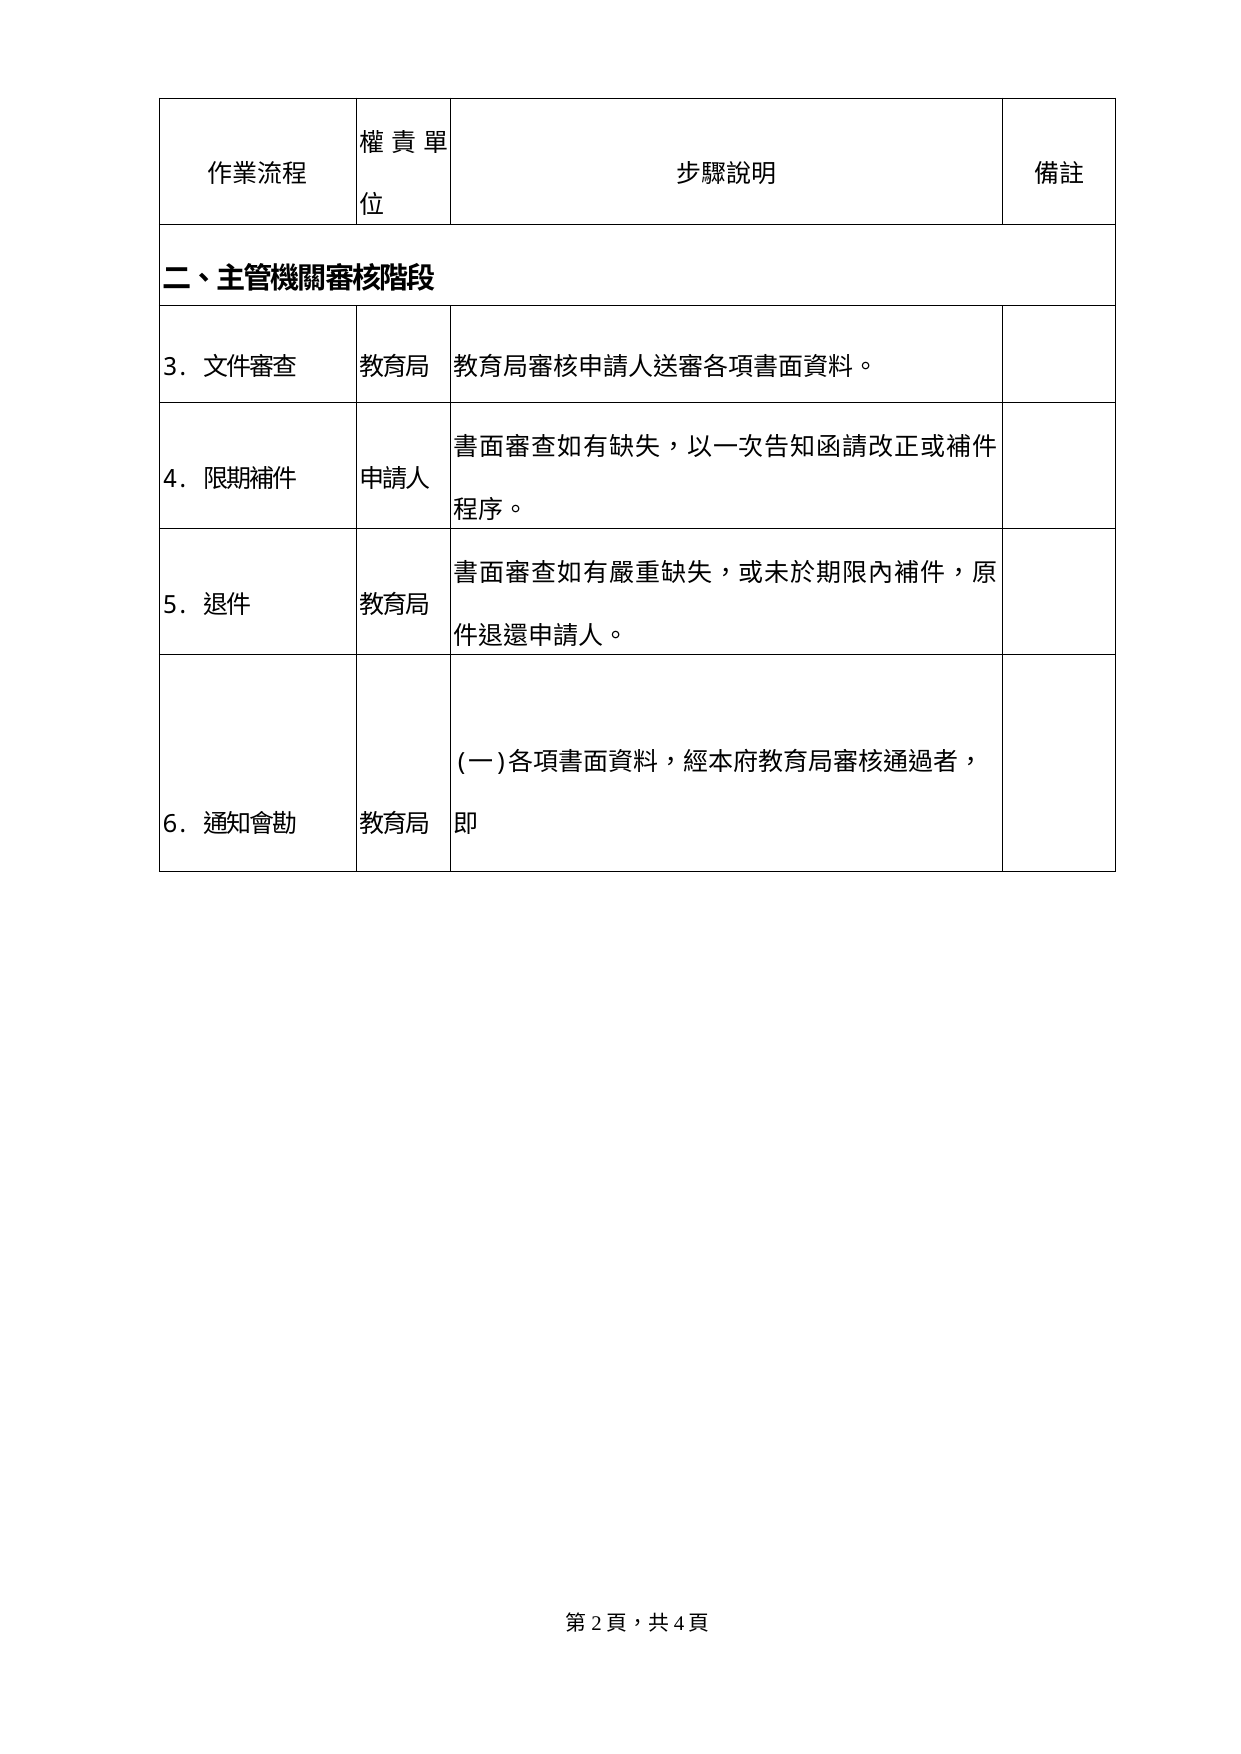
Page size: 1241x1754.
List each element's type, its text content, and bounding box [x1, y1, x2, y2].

table_header 權責單位 [357, 99, 450, 223]
table_cell [1003, 529, 1115, 654]
table_cell [1003, 655, 1115, 871]
table_cell 4. 限期補件 [160, 403, 356, 528]
table_cell 二、主管機關審核階段 [160, 225, 1115, 305]
table_cell 教育局審核申請人送審各項書面資料。 [451, 306, 1002, 402]
table_cell 書面審查如有缺失，以一次告知函請改正或補件程序。 [451, 403, 1002, 528]
table_cell 書面審查如有嚴重缺失，或未於期限內補件，原件退還申請人。 [451, 529, 1002, 654]
table_cell 3. 文件審查 [160, 306, 356, 402]
table_cell 教育局 [357, 306, 450, 402]
table_cell 申請人 [357, 403, 450, 528]
table_header 步驟說明 [451, 99, 1002, 223]
table_cell 5. 退件 [160, 529, 356, 654]
table_cell 教育局 教育局、 都市發展局、消防局、衛生局 [357, 655, 450, 871]
table_header 作業流程 [160, 99, 356, 223]
table_cell [1003, 403, 1115, 528]
table_header 備註 [1003, 99, 1115, 223]
table_cell 6. 通知會勘 [160, 655, 356, 871]
table_cell (一)各項書面資料，經本府教育局審核通過者，即 [451, 655, 1002, 871]
table_cell [1003, 306, 1115, 402]
table_cell 教育局 [357, 529, 450, 654]
